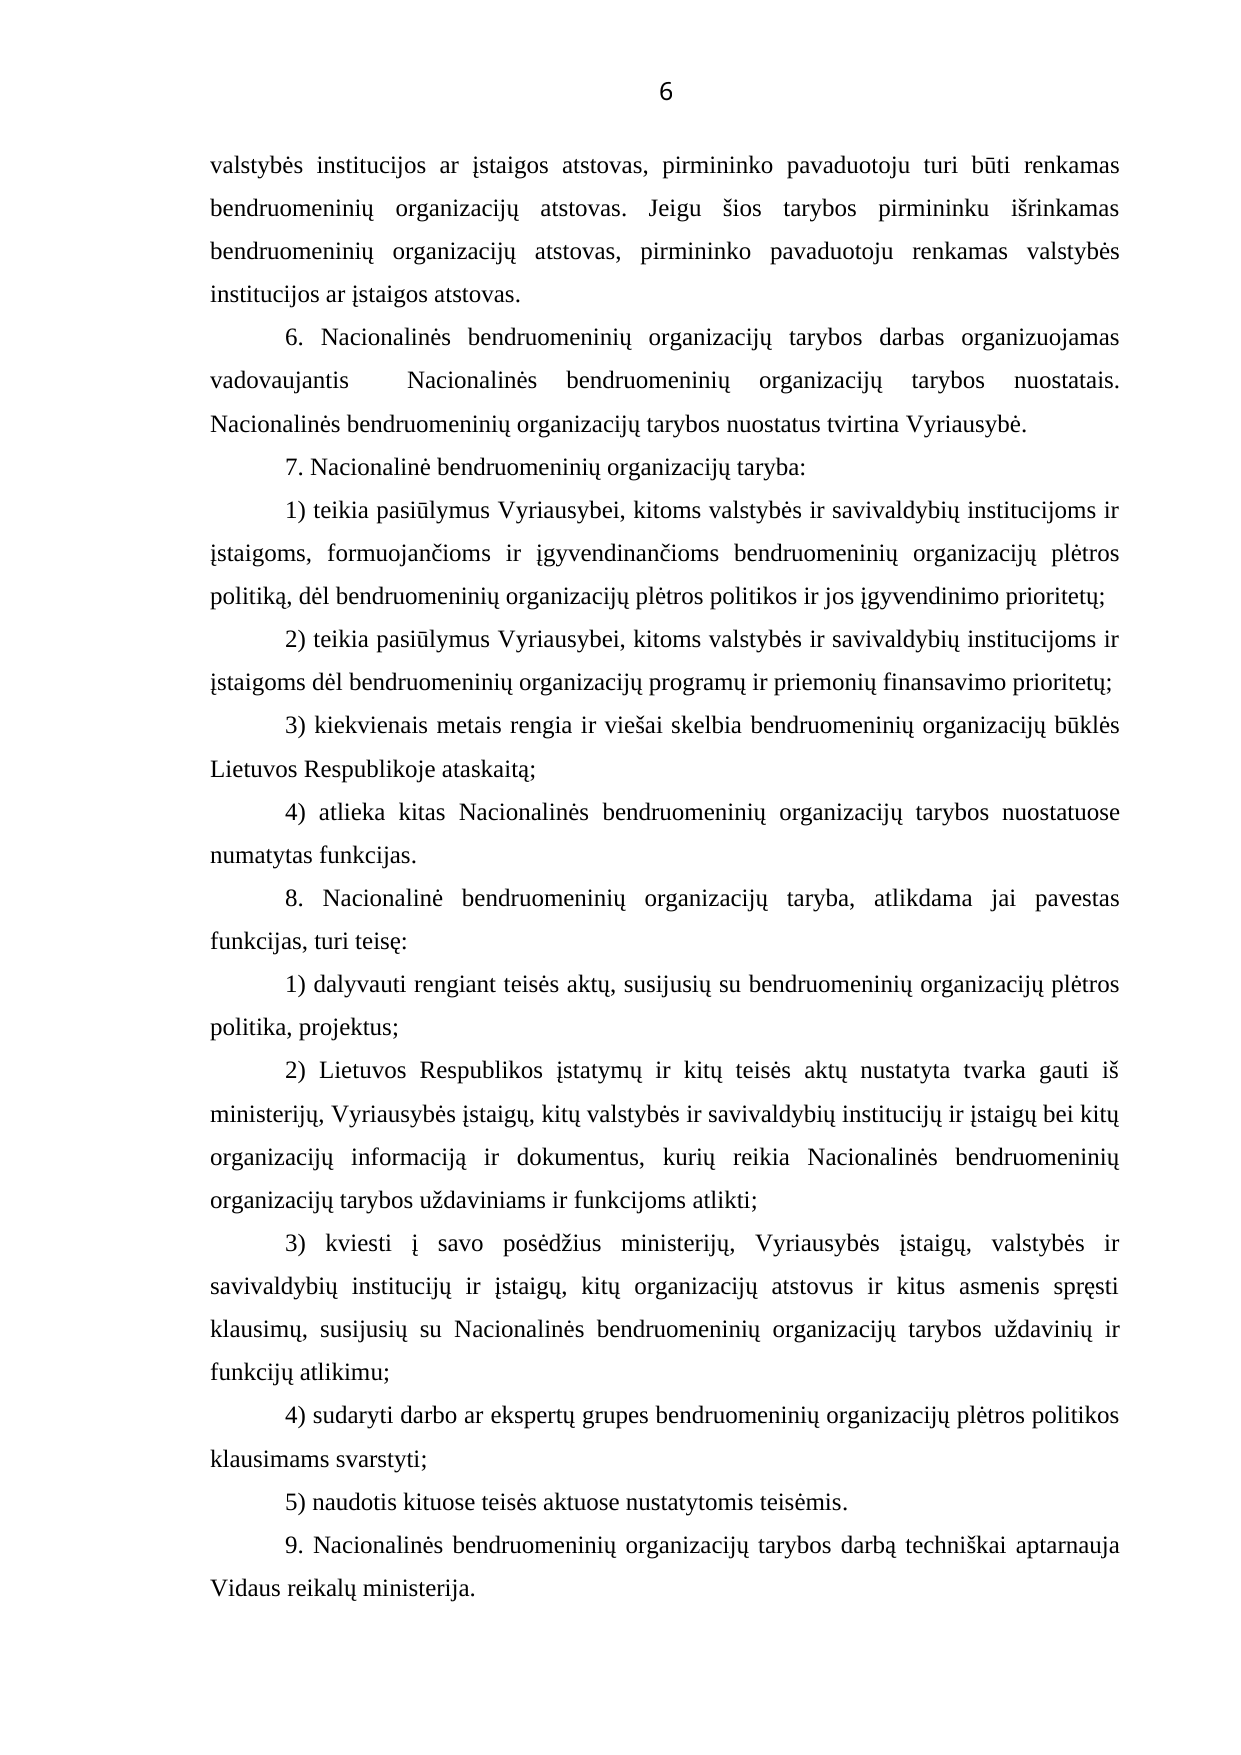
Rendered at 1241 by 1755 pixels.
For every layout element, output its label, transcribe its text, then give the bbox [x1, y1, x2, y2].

text 1) teikia pasiūlymus Vyriausybei, kitoms valstybės ir savivaldybių institucijoms ir įstaigoms, formuojančioms ir įgyvendinančioms bendruomeninių organizacijų plėtros politiką, dėl bendruomeninių organizacijų plėtros politikos ir jos įgyvendinimo prioritetų; [210, 495, 1120, 610]
text 4) atlieka kitas Nacionalinės bendruomeninių organizacijų tarybos nuostatuose numatytas funkcijas. [210, 797, 1120, 869]
text 6. Nacionalinės bendruomeninių organizacijų tarybos darbas organizuojamas vadovaujantis Nacionalinės bendruomeninių organizacijų tarybos nuostatais. Nacionalinės bendruomeninių organizacijų tarybos nuostatus tvirtina Vyriausybė. [210, 322, 1120, 437]
text 2) Lietuvos Respublikos įstatymų ir kitų teisės aktų nustatyta tvarka gauti iš ministerijų, Vyriausybės įstaigų, kitų valstybės ir savivaldybių institucijų ir įstaigų bei kitų organizacijų informaciją ir dokumentus, kurių reikia Nacionalinės bendruomeninių organizacijų tarybos uždaviniams ir funkcijoms atlikti; [210, 1056, 1120, 1214]
text 8. Nacionalinė bendruomeninių organizacijų taryba, atlikdama jai pavestas funkcijas, turi teisę: [210, 883, 1120, 955]
text 2) teikia pasiūlymus Vyriausybei, kitoms valstybės ir savivaldybių institucijoms ir įstaigoms dėl bendruomeninių organizacijų programų ir priemonių finansavimo prioritetų; [210, 624, 1120, 696]
text 3) kiekvienais metais rengia ir viešai skelbia bendruomeninių organizacijų būklės Lietuvos Respublikoje ataskaitą; [210, 711, 1120, 782]
text 5) naudotis kituose teisės aktuose nustatytomis teisėmis. [210, 1487, 1120, 1516]
text 9. Nacionalinės bendruomeninių organizacijų tarybos darbą techniškai aptarnauja Vidaus reikalų ministerija. [210, 1530, 1120, 1602]
text 1) dalyvauti rengiant teisės aktų, susijusių su bendruomeninių organizacijų plėtros politika, projektus; [210, 969, 1120, 1041]
text 4) sudaryti darbo ar ekspertų grupes bendruomeninių organizacijų plėtros politikos klausimams svarstyti; [210, 1401, 1120, 1472]
text 3) kviesti į savo posėdžius ministerijų, Vyriausybės įstaigų, valstybės ir savivaldybių institucijų ir įstaigų, kitų organizacijų atstovus ir kitus asmenis spręsti klausimų, susijusių su Nacionalinės bendruomeninių organizacijų tarybos uždavinių ir funkcijų atlikimu; [210, 1228, 1120, 1386]
text valstybės institucijos ar įstaigos atstovas, pirmininko pavaduotoju turi būti renkamas bendruomeninių organizacijų atstovas. Jeigu šios tarybos pirmininku išrinkamas bendruomeninių organizacijų atstovas, pirmininko pavaduotoju renkamas valstybės institucijos ar įstaigos atstovas. [210, 150, 1120, 308]
text 7. Nacionalinė bendruomeninių organizacijų taryba: [210, 452, 1120, 481]
